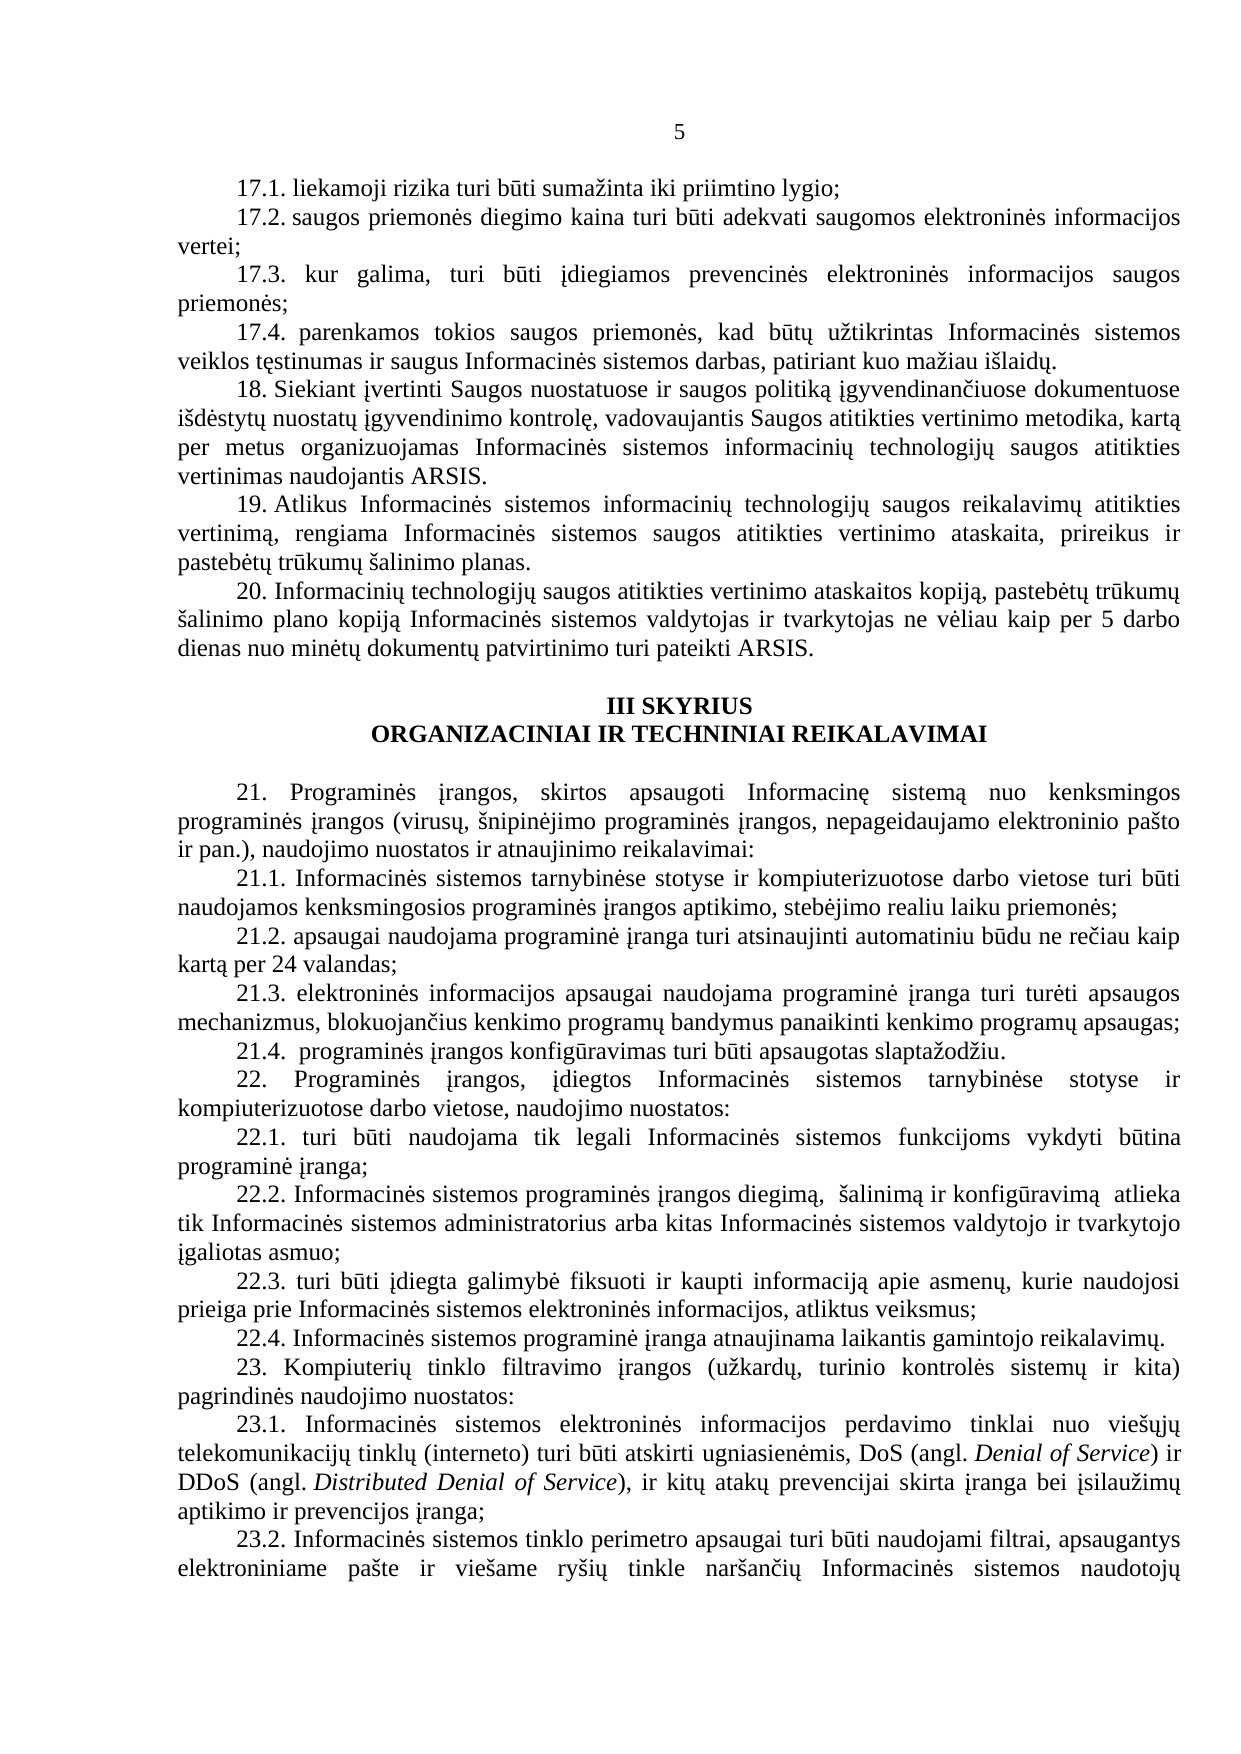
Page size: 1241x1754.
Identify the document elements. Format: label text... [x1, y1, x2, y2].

text 22.2. Informacinės sistemos programinės įrangos diegimą, šalinimą ir konfigūravimą atlieka tik Informacinės sistemos administratorius arba kitas Informacinės sistemos valdytojo ir tvarkytojo įgaliotas asmuo; [177, 1179, 1181, 1266]
text ORGANIZACINIAI IR TECHNINIAI REIKALAVIMAI [177, 719, 1181, 748]
text 20. Informacinių technologijų saugos atitikties vertinimo ataskaitos kopiją, pastebėtų trūkumų šalinimo plano kopiją Informacinės sistemos valdytojas ir tvarkytojas ne vėliau kaip per 5 darbo dienas nuo minėtų dokumentų patvirtinimo turi pateikti ARSIS. [177, 576, 1181, 662]
text 23.2. Informacinės sistemos tinklo perimetro apsaugai turi būti naudojami filtrai, apsaugantys elektroniniame pašte ir viešame ryšių tinkle naršančių Informacinės sistemos naudotojų [177, 1524, 1181, 1582]
text 17.2. saugos priemonės diegimo kaina turi būti adekvati saugomos elektroninės informacijos vertei; [177, 202, 1181, 259]
text 17.1. liekamoji rizika turi būti sumažinta iki priimtino lygio; [177, 173, 1181, 202]
text 22.3. turi būti įdiegta galimybė fiksuoti ir kaupti informaciją apie asmenų, kurie naudojosi prieiga prie Informacinės sistemos elektroninės informacijos, atliktus veiksmus; [177, 1266, 1181, 1323]
text 22.4. Informacinės sistemos programinė įranga atnaujinama laikantis gamintojo reikalavimų. [177, 1323, 1181, 1352]
text 22.1. turi būti naudojama tik legali Informacinės sistemos funkcijoms vykdyti būtina programinė įranga; [177, 1122, 1181, 1179]
text 23.1. Informacinės sistemos elektroninės informacijos perdavimo tinklai nuo viešųjų telekomunikacijų tinklų (interneto) turi būti atskirti ugniasienėmis, DoS (angl. Denial of Service) ir DDoS (angl. Distributed Denial of Service), ir kitų atakų prevencijai skirta įranga bei įsilaužimų aptikimo ir prevencijos įranga; [177, 1409, 1181, 1524]
text 21.4. programinės įrangos konfigūravimas turi būti apsaugotas slaptažodžiu. [177, 1036, 1181, 1064]
text 18. Siekiant įvertinti Saugos nuostatuose ir saugos politiką įgyvendinančiuose dokumentuose išdėstytų nuostatų įgyvendinimo kontrolę, vadovaujantis Saugos atitikties vertinimo metodika, kartą per metus organizuojamas Informacinės sistemos informacinių technologijų saugos atitikties vertinimas naudojantis ARSIS. [177, 374, 1181, 489]
text 21.3. elektroninės informacijos apsaugai naudojama programinė įranga turi turėti apsaugos mechanizmus, blokuojančius kenkimo programų bandymus panaikinti kenkimo programų apsaugas; [177, 978, 1181, 1036]
text 21.1. Informacinės sistemos tarnybinėse stotyse ir kompiuterizuotose darbo vietose turi būti naudojamos kenksmingosios programinės įrangos aptikimo, stebėjimo realiu laiku priemonės; [177, 863, 1181, 921]
text 21.2. apsaugai naudojama programinė įranga turi atsinaujinti automatiniu būdu ne rečiau kaip kartą per 24 valandas; [177, 921, 1181, 978]
text 17.3. kur galima, turi būti įdiegiamos prevencinės elektroninės informacijos saugos priemonės; [177, 259, 1181, 317]
text 22. Programinės įrangos, įdiegtos Informacinės sistemos tarnybinėse stotyse ir kompiuterizuotose darbo vietose, naudojimo nuostatos: [177, 1064, 1181, 1122]
text 21. Programinės įrangos, skirtos apsaugoti Informacinę sistemą nuo kenksmingos programinės įrangos (virusų, šnipinėjimo programinės įrangos, nepageidaujamo elektroninio pašto ir pan.), naudojimo nuostatos ir atnaujinimo reikalavimai: [177, 777, 1181, 863]
text 19. Atlikus Informacinės sistemos informacinių technologijų saugos reikalavimų atitikties vertinimą, rengiama Informacinės sistemos saugos atitikties vertinimo ataskaita, prireikus ir pastebėtų trūkumų šalinimo planas. [177, 489, 1181, 576]
text III skyrius [177, 691, 1181, 719]
text 17.4. parenkamos tokios saugos priemonės, kad būtų užtikrintas Informacinės sistemos veiklos tęstinumas ir saugus Informacinės sistemos darbas, patiriant kuo mažiau išlaidų. [177, 317, 1181, 374]
text 23. Kompiuterių tinklo filtravimo įrangos (užkardų, turinio kontrolės sistemų ir kita) pagrindinės naudojimo nuostatos: [177, 1352, 1181, 1409]
